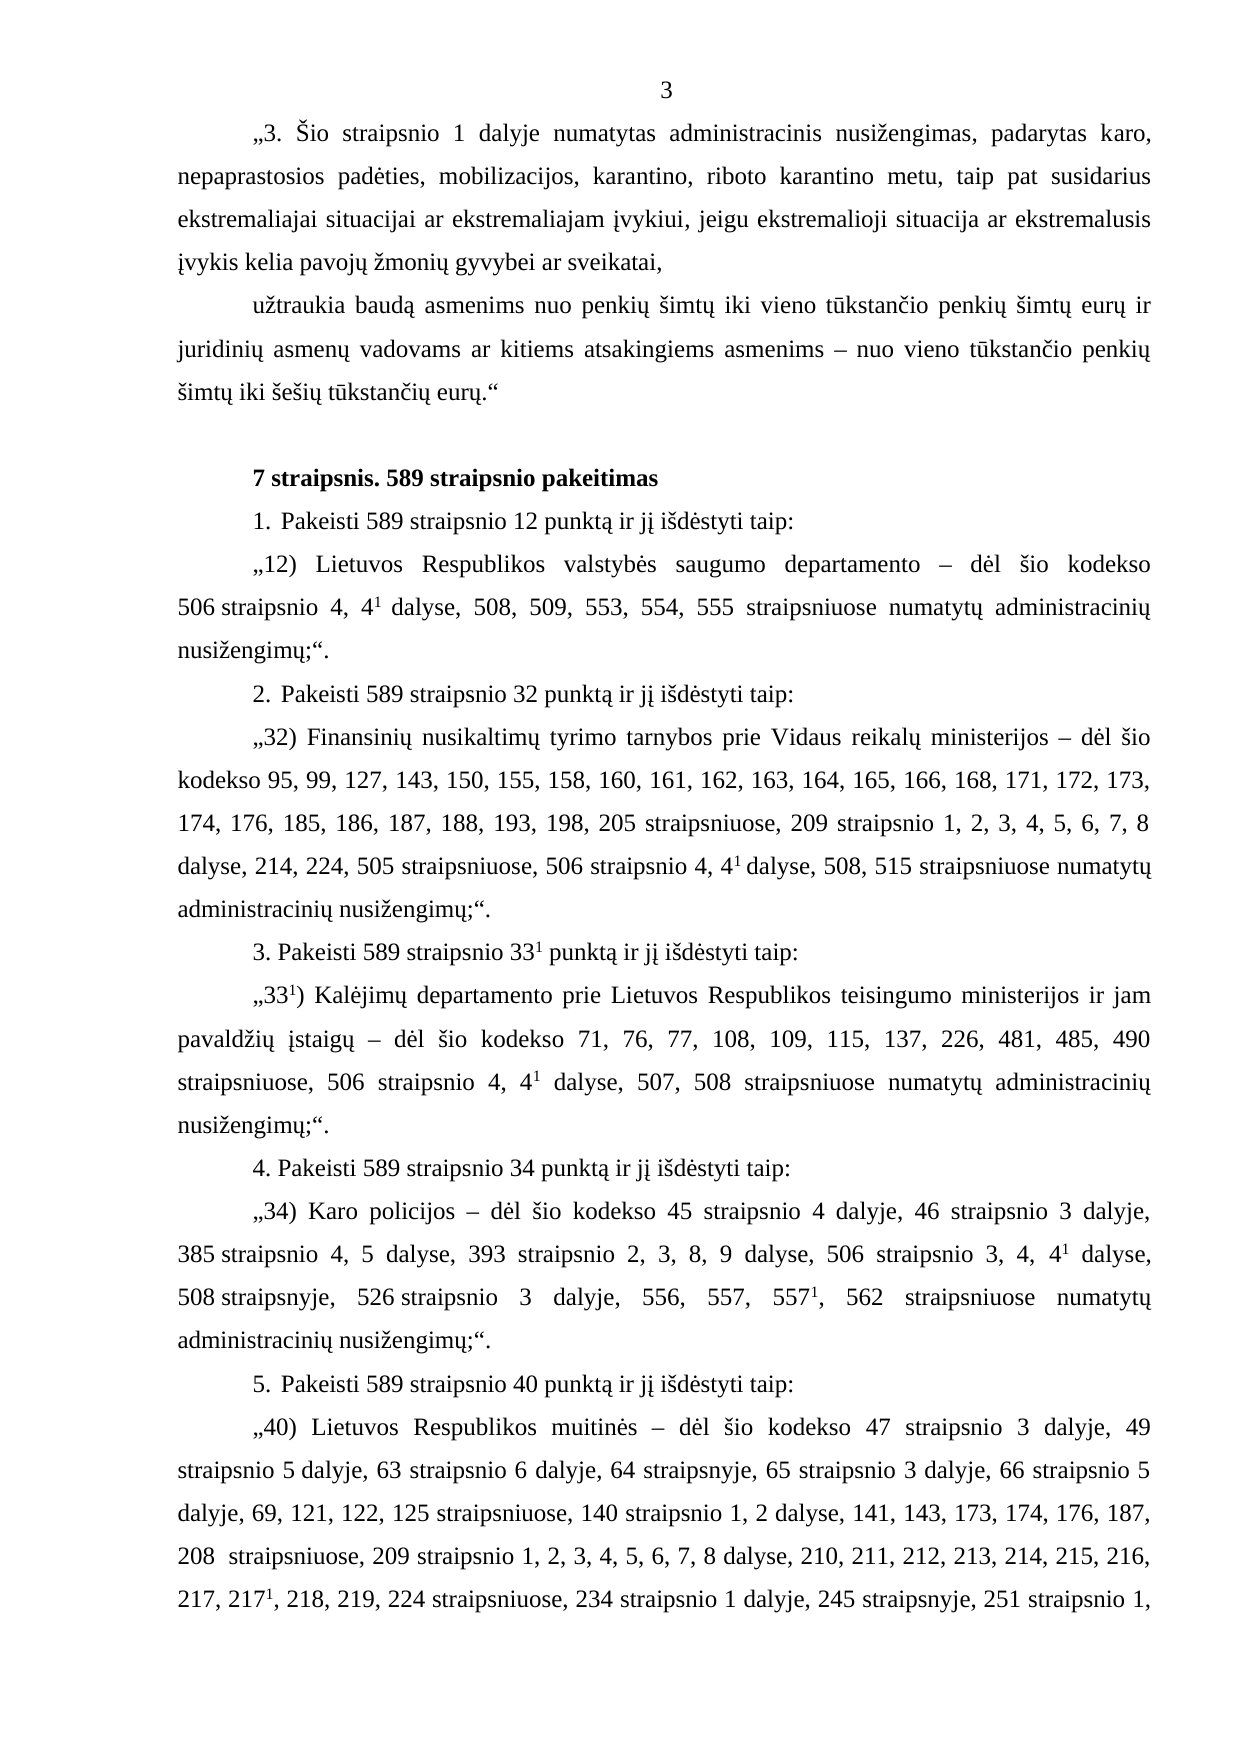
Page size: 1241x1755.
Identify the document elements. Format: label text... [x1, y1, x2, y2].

text „40) Lietuvos Respublikos muitinės – dėl šio kodekso 47 straipsnio 3 dalyje, 49 straipsnio 5 dalyje, 63 straipsnio 6 dalyje, 64 straipsnyje, 65 straipsnio 3 dalyje, 66 straipsnio 5 dalyje, 69, 121, 122, 125 straipsniuose, 140 straipsnio 1, 2 dalyse, 141, 143, 173, 174, 176, 187, 208 straipsniuose, 209 straipsnio 1, 2, 3, 4, 5, 6, 7, 8 dalyse, 210, 211, 212, 213, 214, 215, 216, 217, 2171, 218, 219, 224 straipsniuose, 234 straipsnio 1 dalyje, 245 straipsnyje, 251 straipsnio 1, [177, 1412, 1152, 1613]
text „3. Šio straipsnio 1 dalyje numatytas administracinis nusižengimas, padarytas karo, nepaprastosios padėties, mobilizacijos, karantino, riboto karantino metu, taip pat susidarius ekstremaliajai situacijai ar ekstremaliajam įvykiui, jeigu ekstremalioji situacija ar ekstremalusis įvykis kelia pavojų žmonių gyvybei ar sveikatai, [177, 118, 1152, 276]
text „331) Kalėjimų departamento prie Lietuvos Respublikos teisingumo ministerijos ir jam pavaldžių įstaigų – dėl šio kodekso 71, 76, 77, 108, 109, 115, 137, 226, 481, 485, 490 straipsniuose, 506 straipsnio 4, 41 dalyse, 507, 508 straipsniuose numatytų administracinių nusižengimų;“. [177, 981, 1152, 1139]
text 7 straipsnis. 589 straipsnio pakeitimas [177, 463, 1152, 492]
text „32) Finansinių nusikaltimų tyrimo tarnybos prie Vidaus reikalų ministerijos – dėl šio kodekso 95, 99, 127, 143, 150, 155, 158, 160, 161, 162, 163, 164, 165, 166, 168, 171, 172, 173, 174, 176, 185, 186, 187, 188, 193, 198, 205 straipsniuose, 209 straipsnio 1, 2, 3, 4, 5, 6, 7, 8 dalyse, 214, 224, 505 straipsniuose, 506 straipsnio 4, 41 dalyse, 508, 515 straipsniuose numatytų administracinių nusižengimų;“. [177, 722, 1152, 923]
text 2. Pakeisti 589 straipsnio 32 punktą ir jį išdėstyti taip: [177, 679, 1152, 707]
text užtraukia baudą asmenims nuo penkių šimtų iki vieno tūkstančio penkių šimtų eurų ir juridinių asmenų vadovams ar kitiems atsakingiems asmenims – nuo vieno tūkstančio penkių šimtų iki šešių tūkstančių eurų.“ [177, 291, 1152, 406]
text 3. Pakeisti 589 straipsnio 331 punktą ir jį išdėstyti taip: [177, 937, 1152, 966]
text 5. Pakeisti 589 straipsnio 40 punktą ir jį išdėstyti taip: [177, 1369, 1152, 1397]
text 1. Pakeisti 589 straipsnio 12 punktą ir jį išdėstyti taip: [177, 506, 1152, 535]
text 4. Pakeisti 589 straipsnio 34 punktą ir jį išdėstyti taip: [177, 1153, 1152, 1182]
text „12) Lietuvos Respublikos valstybės saugumo departamento – dėl šio kodekso 506 straipsnio 4, 41 dalyse, 508, 509, 553, 554, 555 straipsniuose numatytų administracinių nusižengimų;“. [177, 549, 1152, 664]
text „34) Karo policijos – dėl šio kodekso 45 straipsnio 4 dalyje, 46 straipsnio 3 dalyje, 385 straipsnio 4, 5 dalyse, 393 straipsnio 2, 3, 8, 9 dalyse, 506 straipsnio 3, 4, 41 dalyse, 508 straipsnyje, 526 straipsnio 3 dalyje, 556, 557, 5571, 562 straipsniuose numatytų administracinių nusižengimų;“. [177, 1196, 1152, 1354]
